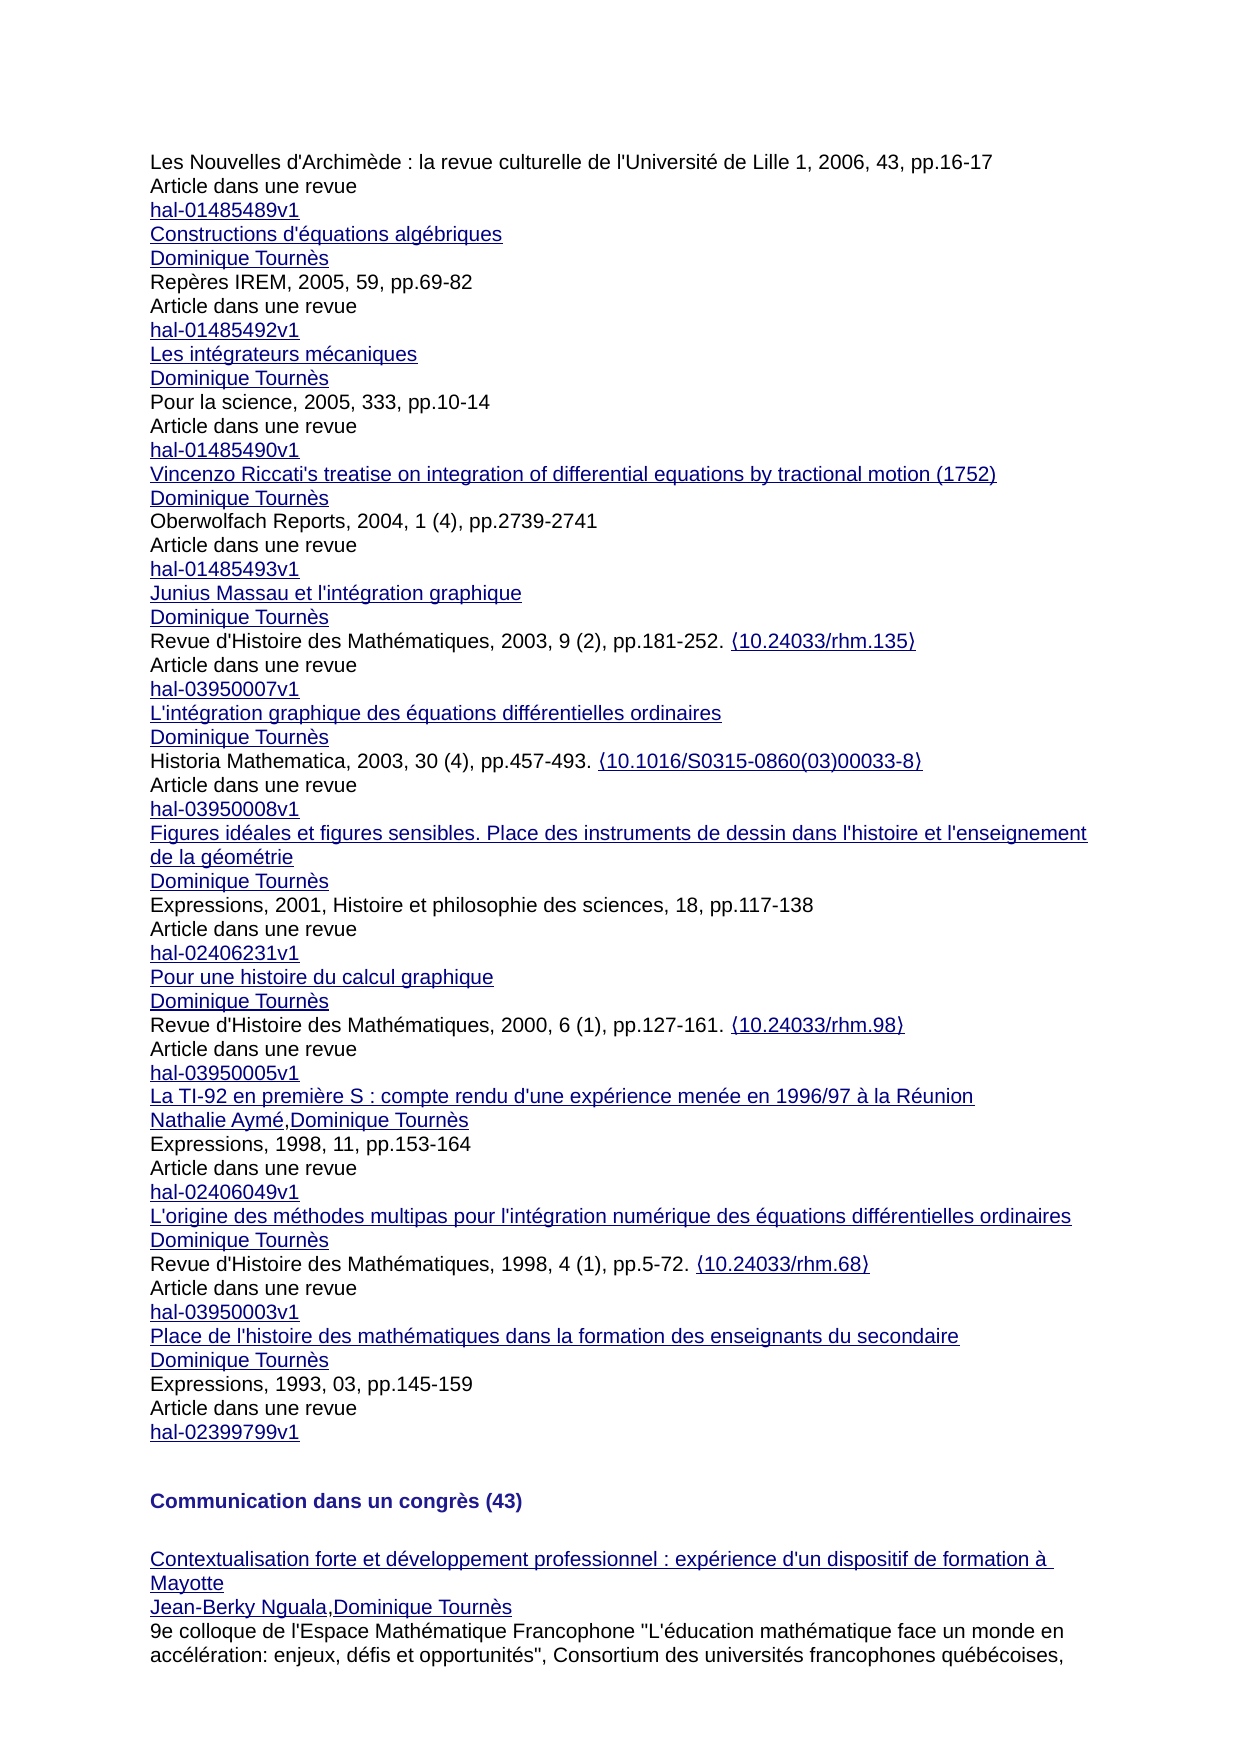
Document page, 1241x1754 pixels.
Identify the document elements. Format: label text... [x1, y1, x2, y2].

table_cell Figures idéales et figures sensibles. Place des instruments de dessin dans l'histoire et l'enseignement de la géométrie Dominique Tournès Expressions, 2001, Histoire et philosophie des sciences, 18, pp.117-138 Article dans une revue hal-02406231v1 [150, 821, 1090, 964]
table_cell Constructions d'équations algébriques Dominique Tournès Repères IREM, 2005, 59, pp.69-82 Article dans une revue hal-01485492v1 [150, 222, 1090, 342]
table_cell Pour une histoire du calcul graphique Dominique Tournès Revue d'Histoire des Mathématiques, 2000, 6 (1), pp.127-161. ⟨10.24033/rhm.98⟩ Article dans une revue hal-03950005v1 [150, 965, 1090, 1084]
table_cell Junius Massau et l'intégration graphique Dominique Tournès Revue d'Histoire des Mathématiques, 2003, 9 (2), pp.181-252. ⟨10.24033/rhm.135⟩ Article dans une revue hal-03950007v1 [150, 581, 1090, 701]
table_cell La TI-92 en première S : compte rendu d'une expérience menée en 1996/97 à la Réunion Nathalie Aymé,Dominique Tournès Expressions, 1998, 11, pp.153-164 Article dans une revue hal-02406049v1 [150, 1084, 1090, 1204]
table_cell L'intégration graphique des équations différentielles ordinaires Dominique Tournès Historia Mathematica, 2003, 30 (4), pp.457-493. ⟨10.1016/S0315-0860(03)00033-8⟩ Article dans une revue hal-03950008v1 [150, 701, 1090, 821]
table_cell L'origine des méthodes multipas pour l'intégration numérique des équations différentielles ordinaires Dominique Tournès Revue d'Histoire des Mathématiques, 1998, 4 (1), pp.5-72. ⟨10.24033/rhm.68⟩ Article dans une revue hal-03950003v1 [150, 1204, 1090, 1324]
subtitle Communication dans un congrès (43) [150, 1488, 1090, 1512]
table_cell Place de l'histoire des mathématiques dans la formation des enseignants du secondaire Dominique Tournès Expressions, 1993, 03, pp.145-159 Article dans une revue hal-02399799v1 [150, 1324, 1090, 1444]
table_cell Les intégrateurs mécaniques Dominique Tournès Pour la science, 2005, 333, pp.10-14 Article dans une revue hal-01485490v1 [150, 342, 1090, 461]
table_header Contextualisation forte et développement professionnel : expérience d'un dispositif de formation à Mayotte Jean-Berky Nguala,Dominique Tournès 9e colloque de l'Espace Mathématique Francophone "L'éducation mathématique face un monde en accélération: enjeux, défis et opportunités", Consortium des universités francophones québécoises, [150, 1547, 1090, 1667]
table_cell Vincenzo Riccati's treatise on integration of differential equations by tractional motion (1752) Dominique Tournès Oberwolfach Reports, 2004, 1 (4), pp.2739-2741 Article dans une revue hal-01485493v1 [150, 461, 1090, 581]
table_cell Les Nouvelles d'Archimède : la revue culturelle de l'Université de Lille 1, 2006, 43, pp.16-17 Article dans une revue hal-01485489v1 [150, 150, 1090, 222]
